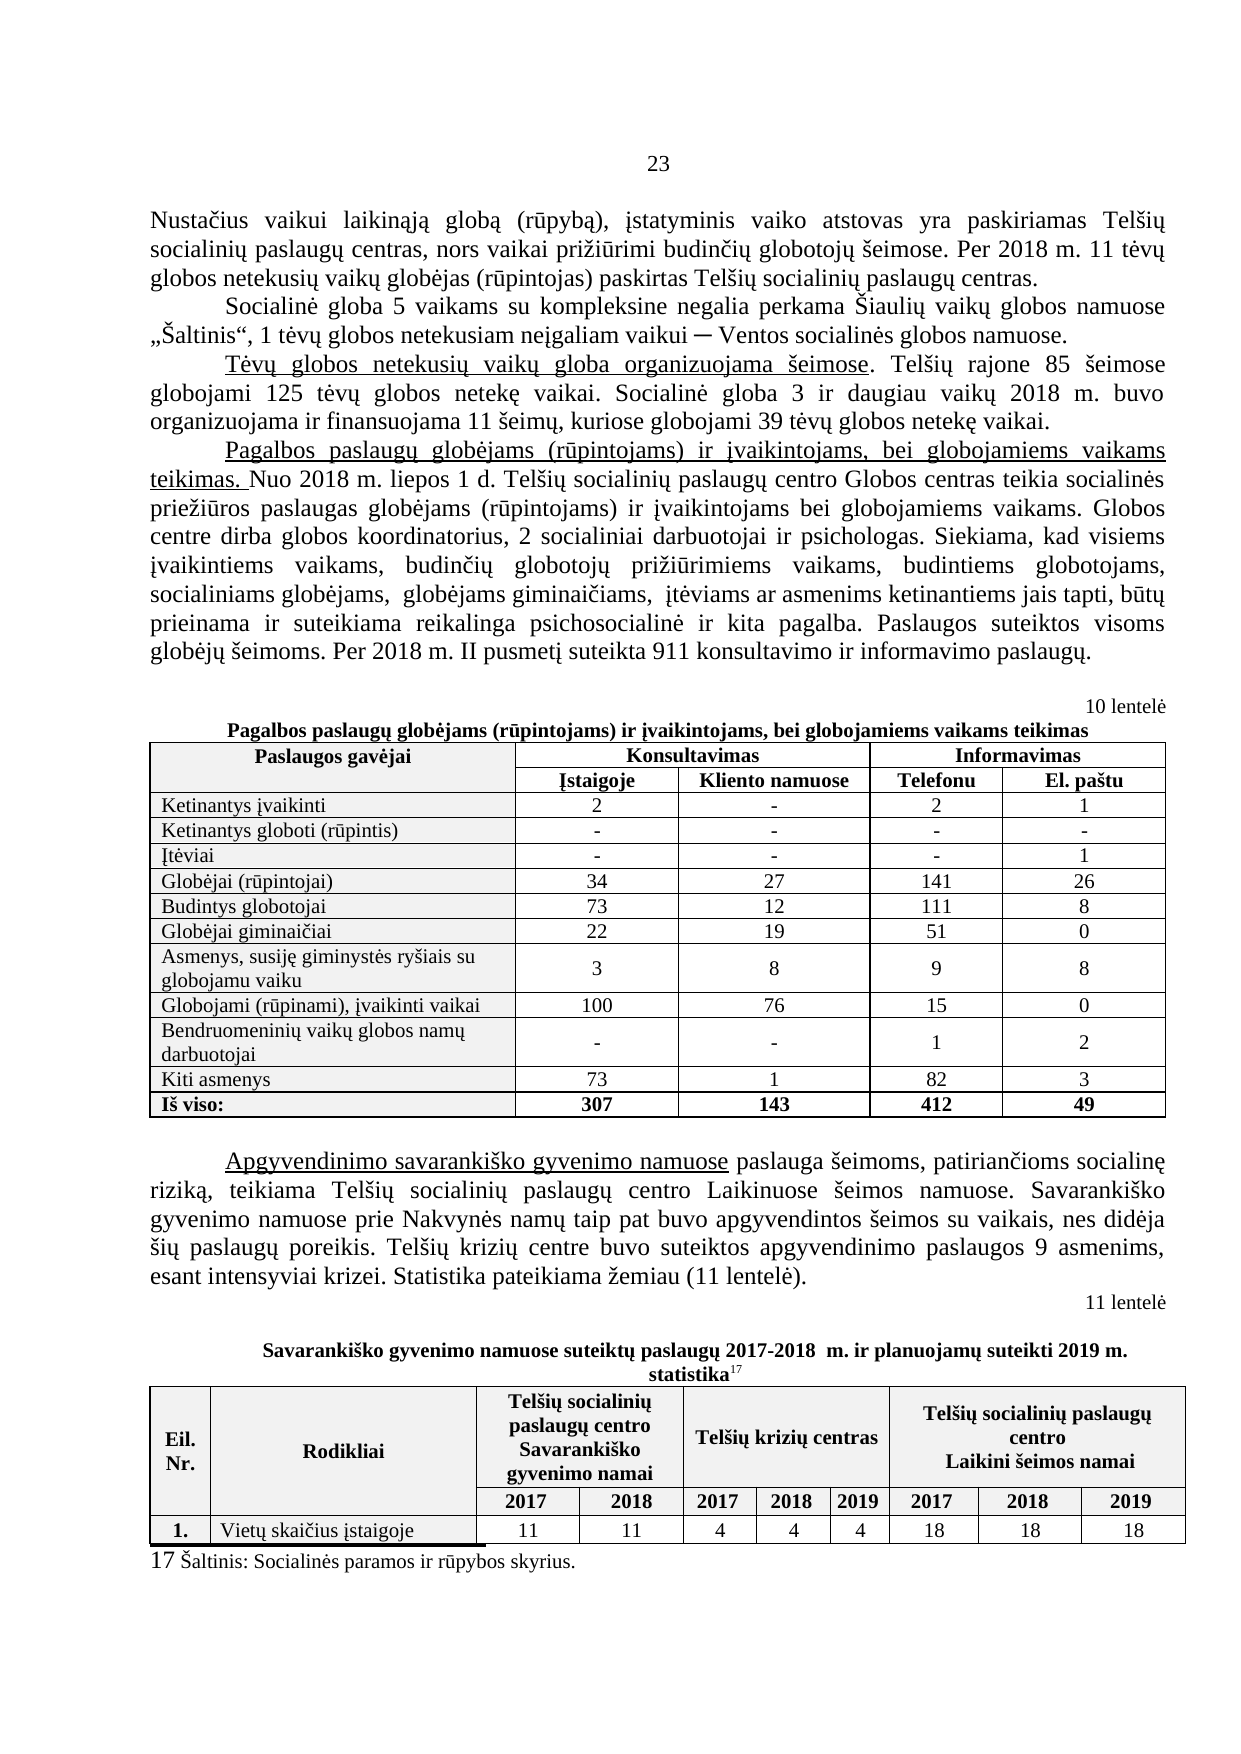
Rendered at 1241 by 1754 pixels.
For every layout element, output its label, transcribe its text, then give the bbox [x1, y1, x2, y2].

table_header Telšių socialinių paslaugų centro Savarankiško gyvenimo namai [477, 1387, 683, 1487]
table_cell 2 [1003, 1018, 1165, 1066]
table_cell - [1003, 818, 1165, 842]
table_cell 18 [1082, 1516, 1185, 1543]
table_cell 2018 [757, 1488, 830, 1515]
table_cell Globėjai (rūpintojai) [151, 869, 515, 893]
table_cell 27 [679, 869, 869, 893]
table_cell - [679, 844, 869, 867]
table_cell 412 [871, 1093, 1002, 1116]
table_cell 2019 [1082, 1488, 1185, 1515]
table_cell 76 [679, 993, 869, 1017]
table_cell Budintys globotojai [151, 894, 515, 918]
text Apgyvendinimo savarankiško gyvenimo namuose paslauga šeimoms, patiriančioms socialinę riziką, teikiama Telšių socialinių paslaugų centro Laikinuose šeimos namuose. Savarankiško gyvenimo namuose prie Nakvynės namų taip pat buvo apgyvendintos šeimos su vaikais, nes didėja šių paslaugų poreikis. Telšių krizių centre buvo suteiktos apgyvendinimo paslaugos 9 asmenims, esant intensyviai krizei. Statistika pateikiama žemiau (11 lentelė). [150, 1146, 1166, 1290]
table_cell 8 [679, 944, 869, 992]
table_cell 1 [1003, 793, 1165, 817]
table_cell - [516, 844, 678, 867]
table_cell - [516, 1018, 678, 1066]
table_cell 2017 [477, 1488, 579, 1515]
table_cell Įtėviai [151, 844, 515, 867]
text Pagalbos paslaugų globėjams (rūpintojams) ir įvaikintojams, bei globojamiems vaikams teikimas. Nuo 2018 m. liepos 1 d. Telšių socialinių paslaugų centro Globos centras teikia socialinės priežiūros paslaugas globėjams (rūpintojams) ir įvaikintojams bei globojamiems vaikams. Globos centre dirba globos koordinatorius, 2 socialiniai darbuotojai ir psichologas. Siekiama, kad visiems įvaikintiems vaikams, budinčių globotojų prižiūrimiems vaikams, budintiems globotojams, socialiniams globėjams, globėjams giminaičiams, įtėviams ar asmenims ketinantiems jais tapti, būtų prieinama ir suteikiama reikalinga psichosocialinė ir kita pagalba. Paslaugos suteiktos visoms globėjų šeimoms. Per 2018 m. II pusmetį suteikta 911 konsultavimo ir informavimo paslaugų. [150, 435, 1166, 665]
table_cell 9 [871, 944, 1002, 992]
table_cell 4 [831, 1516, 889, 1543]
text 11 lentelė [150, 1290, 1166, 1314]
table_cell - [679, 793, 869, 817]
table_cell 82 [871, 1067, 1002, 1091]
table_cell Globėjai giminaičiai [151, 919, 515, 943]
table_cell 111 [871, 894, 1002, 918]
text Šaltinis: Socialinės paramos ir rūpybos skyrius. [150, 1546, 1167, 1574]
table_cell 3 [516, 944, 678, 992]
table_cell 2017 [684, 1488, 756, 1515]
table_cell 73 [516, 894, 678, 918]
table_cell 4 [757, 1516, 830, 1543]
table_cell 26 [1003, 869, 1165, 893]
table_cell 8 [1003, 894, 1165, 918]
table_cell Ketinantys globoti (rūpintis) [151, 818, 515, 842]
table_cell 1 [871, 1018, 1002, 1066]
table_header Informavimas [871, 743, 1165, 767]
table_cell Vietų skaičius įstaigoje [211, 1516, 476, 1543]
table_cell 3 [1003, 1067, 1165, 1091]
table_cell Bendruomeninių vaikų globos namų darbuotojai [151, 1018, 515, 1066]
table_cell - [679, 1018, 869, 1066]
table_cell Kliento namuose [679, 768, 869, 792]
table_header Rodikliai [211, 1387, 476, 1515]
table_cell 34 [516, 869, 678, 893]
table_header Konsultavimas [516, 743, 869, 767]
table_cell 2 [516, 793, 678, 817]
table_cell 51 [871, 919, 1002, 943]
table_cell - [516, 818, 678, 842]
table_header Eil. Nr. [151, 1387, 210, 1515]
table_cell 8 [1003, 944, 1165, 992]
table_cell 1 [679, 1067, 869, 1091]
table_cell Globojami (rūpinami), įvaikinti vaikai [151, 993, 515, 1017]
table_cell 2 [871, 793, 1002, 817]
table_cell 307 [516, 1093, 678, 1116]
table_header Telšių socialinių paslaugų centro Laikini šeimos namai [890, 1387, 1185, 1487]
table_header Telšių krizių centras [684, 1387, 889, 1487]
table_cell Kiti asmenys [151, 1067, 515, 1091]
table_cell 0 [1003, 993, 1165, 1017]
table_cell 19 [679, 919, 869, 943]
table_cell 49 [1003, 1093, 1165, 1116]
table_cell 143 [679, 1093, 869, 1116]
table_cell Ketinantys įvaikinti [151, 793, 515, 817]
table_cell Iš viso: [151, 1093, 515, 1116]
table_cell 2019 [831, 1488, 889, 1515]
text 10 lentelė [150, 694, 1166, 718]
table_cell - [871, 818, 1002, 842]
table_cell 18 [979, 1516, 1081, 1543]
table_cell 22 [516, 919, 678, 943]
table_header Paslaugos gavėjai [151, 743, 515, 792]
table_cell 1. [151, 1516, 210, 1543]
text Socialinė globa 5 vaikams su kompleksine negalia perkama Šiaulių vaikų globos namuose „Šaltinis“, 1 tėvų globos netekusiam neįgaliam vaikui ─ Ventos socialinės globos namuose. [150, 291, 1166, 349]
table_cell 18 [890, 1516, 978, 1543]
table_cell Įstaigoje [516, 768, 678, 792]
table_cell 15 [871, 993, 1002, 1017]
table_cell 141 [871, 869, 1002, 893]
text Tėvų globos netekusių vaikų globa organizuojama šeimose. Telšių rajone 85 šeimose globojami 125 tėvų globos netekę vaikai. Socialinė globa 3 ir daugiau vaikų 2018 m. buvo organizuojama ir finansuojama 11 šeimų, kuriose globojami 39 tėvų globos netekę vaikai. [150, 349, 1166, 435]
table_cell El. paštu [1003, 768, 1165, 792]
table_cell 0 [1003, 919, 1165, 943]
text Nustačius vaikui laikinąją globą (rūpybą), įstatyminis vaiko atstovas yra paskiriamas Telšių socialinių paslaugų centras, nors vaikai prižiūrimi budinčių globotojų šeimose. Per 2018 m. 11 tėvų globos netekusių vaikų globėjas (rūpintojas) paskirtas Telšių socialinių paslaugų centras. [150, 205, 1167, 291]
table_cell 11 [477, 1516, 579, 1543]
table_cell 4 [684, 1516, 756, 1543]
table_cell 12 [679, 894, 869, 918]
text Pagalbos paslaugų globėjams (rūpintojams) ir įvaikintojams, bei globojamiems vaikams teikimas [150, 718, 1166, 742]
table_cell Telefonu [871, 768, 1002, 792]
table_cell 100 [516, 993, 678, 1017]
table_cell 1 [1003, 844, 1165, 867]
table_cell - [679, 818, 869, 842]
table_cell 2017 [890, 1488, 978, 1515]
table_cell - [871, 844, 1002, 867]
table_cell 2018 [979, 1488, 1081, 1515]
table_cell 11 [580, 1516, 683, 1543]
text Savarankiško gyvenimo namuose suteiktų paslaugų 2017-2018 m. ir planuojamų suteikti 2019 m. statistika [224, 1338, 1167, 1386]
table_cell Asmenys, susiję giminystės ryšiais su globojamu vaiku [151, 944, 515, 992]
table_cell 73 [516, 1067, 678, 1091]
table_cell 2018 [580, 1488, 683, 1515]
